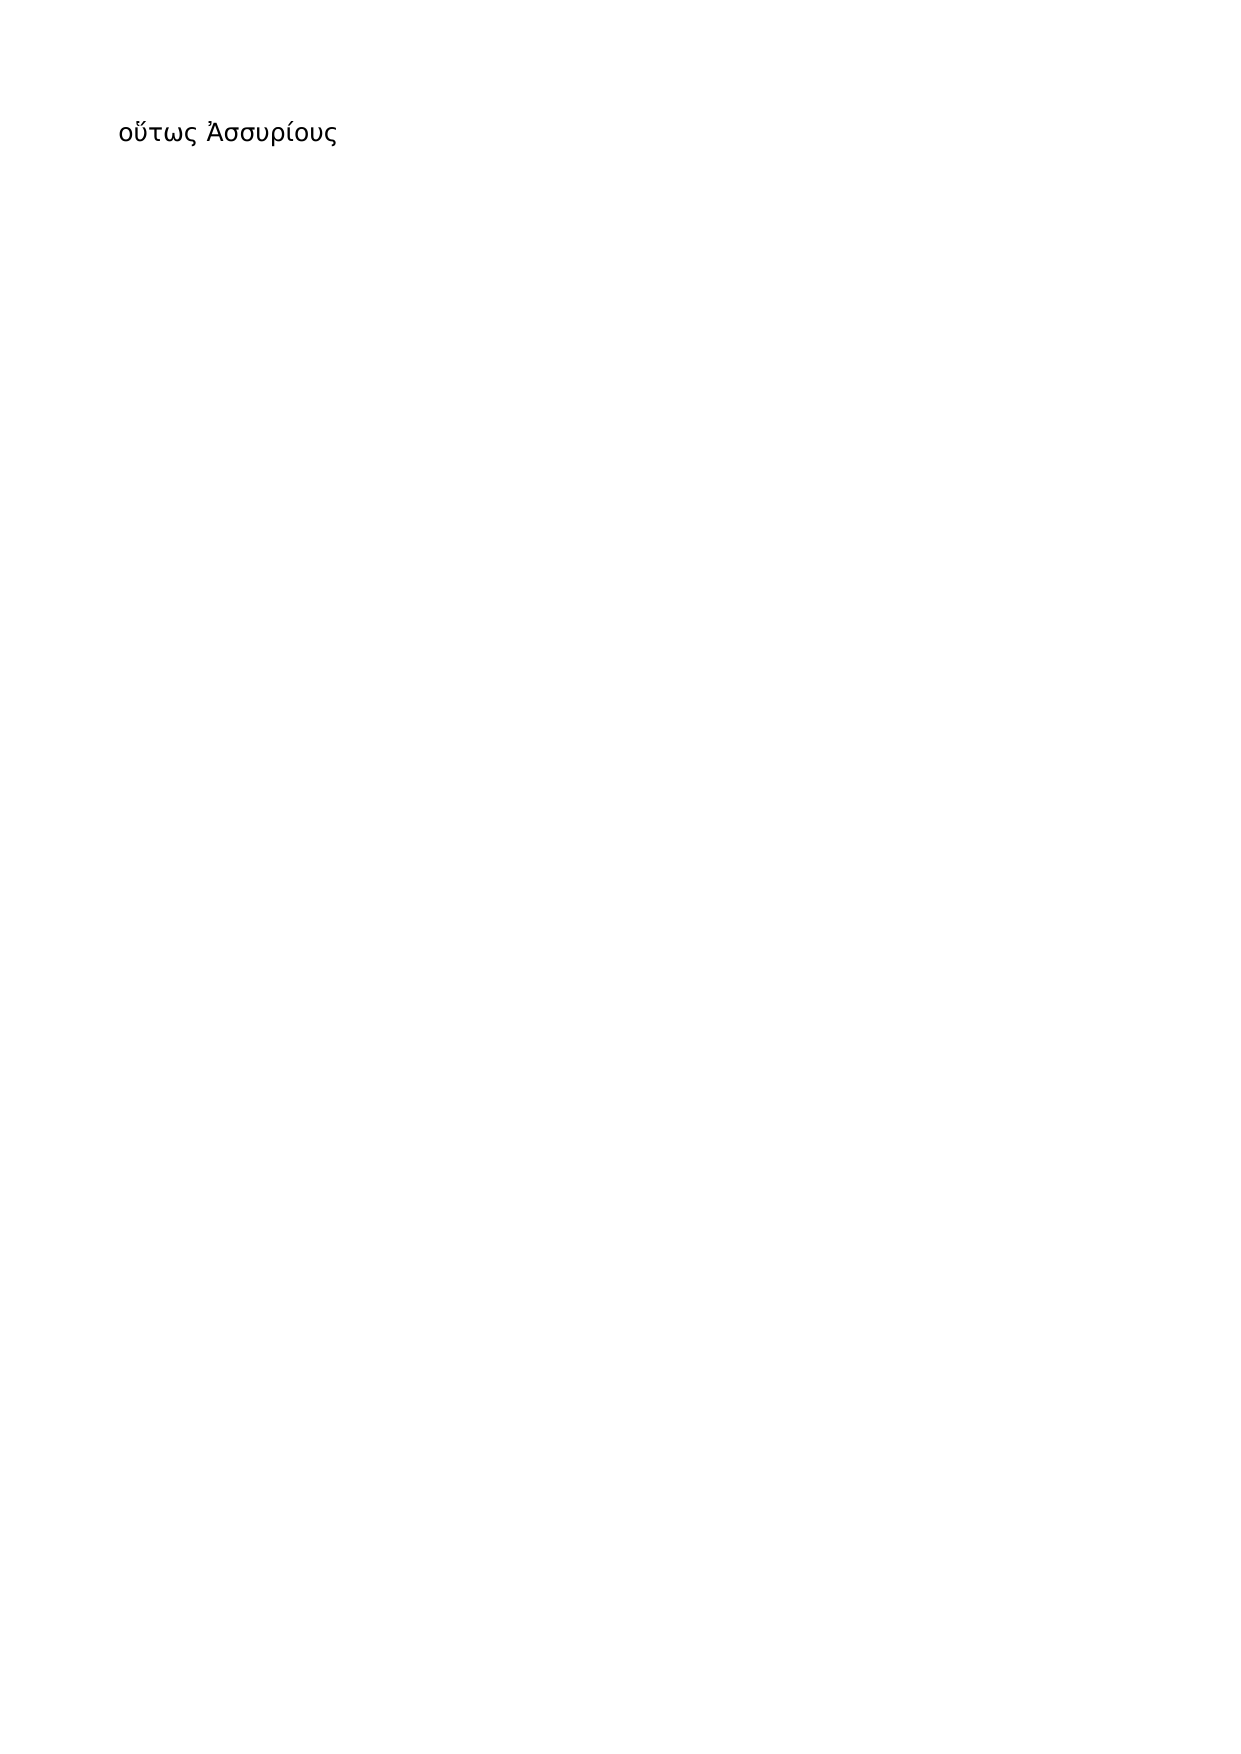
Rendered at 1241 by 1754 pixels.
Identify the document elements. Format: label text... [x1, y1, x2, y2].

text οὕτως Ἀσσυρίους [118, 118, 1122, 147]
